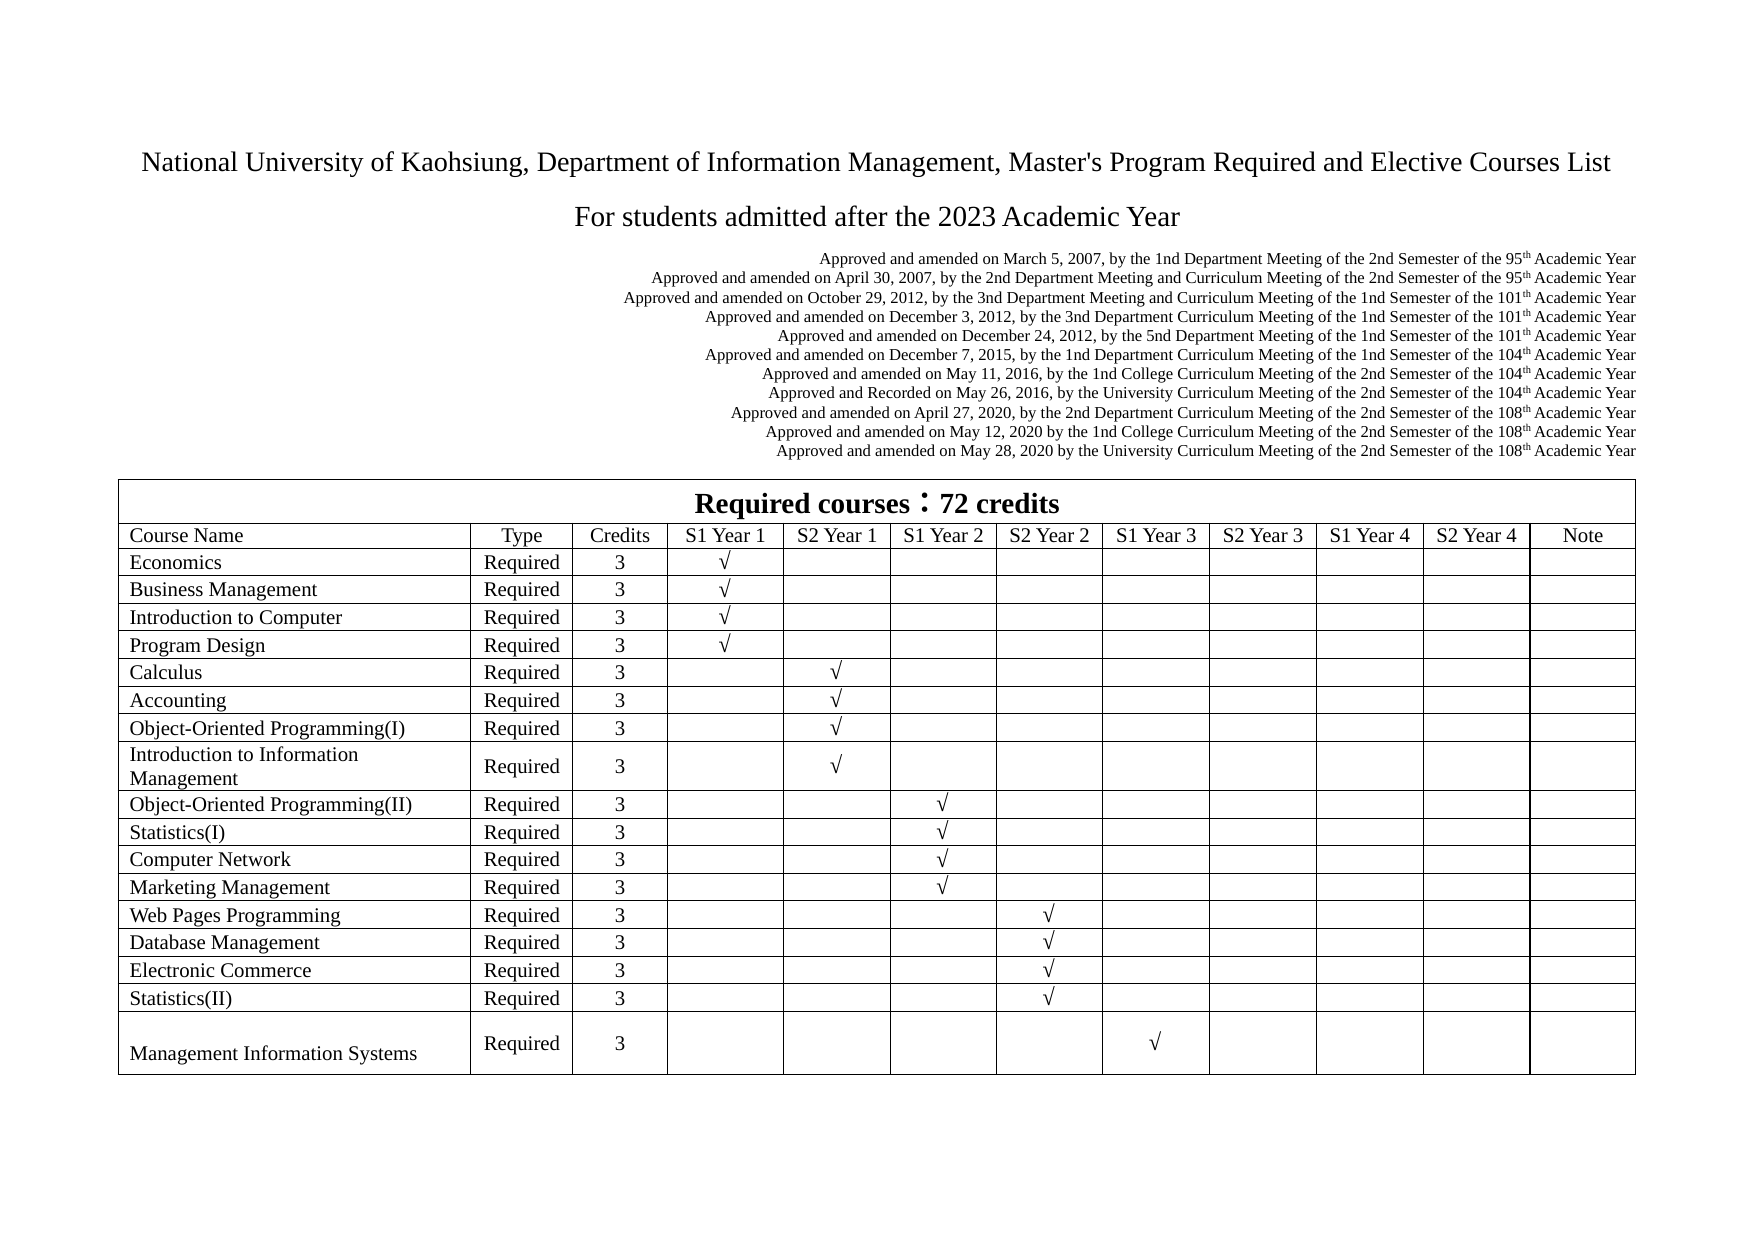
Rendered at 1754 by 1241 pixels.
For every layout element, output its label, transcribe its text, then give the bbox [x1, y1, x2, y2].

table_header Required courses：72 credits [119, 480, 1635, 522]
table_cell [997, 742, 1102, 790]
table_cell [1424, 791, 1529, 817]
table_cell [997, 659, 1102, 686]
table_cell Course Name [119, 524, 470, 547]
table_cell S1 Year 1 [668, 524, 783, 547]
table_cell [1424, 714, 1529, 741]
table_cell [1103, 1012, 1209, 1074]
table_cell [1317, 742, 1423, 790]
text Approved and amended on December 7, 2015, by the 1nd Department Curriculum Meeting of the 1nd Semester of the 104th Academic Year [118, 345, 1636, 364]
table_cell [1531, 549, 1635, 575]
table_cell [668, 791, 783, 817]
text Approved and amended on May 12, 2020 by the 1nd College Curriculum Meeting of the 2nd Semester of the 108th Academic Year [118, 422, 1636, 441]
table_cell [1424, 549, 1529, 575]
table_cell [1210, 1012, 1316, 1074]
table_cell [891, 874, 996, 900]
table_cell [784, 819, 890, 845]
table_cell [997, 957, 1102, 983]
table_cell [784, 604, 890, 630]
table_cell [668, 714, 783, 741]
text Approved and Recorded on May 26, 2016, by the University Curriculum Meeting of the 2nd Semester of the 104th Academic Year [118, 383, 1636, 402]
table_cell Database Management [119, 929, 470, 956]
table_cell 3 [573, 604, 667, 630]
table_cell [1531, 576, 1635, 603]
table_cell [1317, 549, 1423, 575]
table_cell [1317, 714, 1423, 741]
table_cell [1531, 901, 1635, 928]
table_cell [668, 687, 783, 713]
table_cell Calculus [119, 659, 470, 686]
table_cell [784, 631, 890, 658]
table_cell [997, 687, 1102, 713]
table_cell [1103, 576, 1209, 603]
table_cell [1103, 957, 1209, 983]
table_cell [1210, 846, 1316, 873]
table_cell [1210, 791, 1316, 817]
table_cell [891, 1012, 996, 1074]
table_cell [997, 819, 1102, 845]
table_cell [1210, 929, 1316, 956]
table_cell [997, 846, 1102, 873]
table_cell 3 [573, 846, 667, 873]
table_cell [997, 549, 1102, 575]
table_cell [1210, 742, 1316, 790]
table_cell Object-Oriented Programming(I) [119, 714, 470, 741]
table_cell Required [471, 874, 572, 900]
table_cell [997, 714, 1102, 741]
table_cell Required [471, 1012, 572, 1074]
table_cell Business Management [119, 576, 470, 603]
table_cell [1424, 846, 1529, 873]
table_cell [1531, 791, 1635, 817]
text Approved and amended on March 5, 2007, by the 1nd Department Meeting of the 2nd Semester of the 95th Academic Year [118, 249, 1636, 268]
table_cell 3 [573, 1012, 667, 1074]
text Approved and amended on December 24, 2012, by the 5nd Department Meeting of the 1nd Semester of the 101th Academic Year [118, 326, 1636, 345]
table_cell [1103, 846, 1209, 873]
table_cell S2 Year 4 [1424, 524, 1529, 547]
table_cell Note [1531, 524, 1635, 547]
table_cell [668, 846, 783, 873]
table_cell [668, 549, 783, 575]
table_cell [668, 576, 783, 603]
table_cell [668, 957, 783, 983]
table_cell [1531, 846, 1635, 873]
table_cell [1210, 631, 1316, 658]
table_cell [1531, 659, 1635, 686]
table_cell [1103, 901, 1209, 928]
table_cell 3 [573, 631, 667, 658]
table_cell [784, 714, 890, 741]
table_cell [1424, 901, 1529, 928]
table_cell [784, 659, 890, 686]
table_cell [784, 984, 890, 1011]
table_cell 3 [573, 901, 667, 928]
table_cell [891, 984, 996, 1011]
table_cell [891, 901, 996, 928]
table_cell [1531, 874, 1635, 900]
table_cell [891, 742, 996, 790]
table_cell S1 Year 4 [1317, 524, 1423, 547]
table_cell Marketing Management [119, 874, 470, 900]
table_cell [784, 791, 890, 817]
table_cell [1317, 791, 1423, 817]
table_cell Required [471, 714, 572, 741]
table_cell [784, 576, 890, 603]
table_cell Introduction to Computer [119, 604, 470, 630]
table_cell [891, 791, 996, 817]
table_cell 3 [573, 819, 667, 845]
table_cell [1531, 984, 1635, 1011]
table_cell [1103, 631, 1209, 658]
table_cell Required [471, 631, 572, 658]
table_cell [668, 631, 783, 658]
table_cell [1210, 576, 1316, 603]
table_cell 3 [573, 874, 667, 900]
table_cell [891, 714, 996, 741]
table_cell [784, 742, 890, 790]
table_cell Economics [119, 549, 470, 575]
table_cell Accounting [119, 687, 470, 713]
table_cell [997, 901, 1102, 928]
table_cell Required [471, 957, 572, 983]
table_cell Introduction to Information Management [119, 742, 470, 790]
table_cell [784, 929, 890, 956]
table_cell [1210, 874, 1316, 900]
table_cell [1531, 687, 1635, 713]
table_cell S1 Year 3 [1103, 524, 1209, 547]
table_cell [1531, 604, 1635, 630]
table_cell Management Information Systems [119, 1012, 470, 1074]
table_cell [1317, 929, 1423, 956]
table_cell [1424, 687, 1529, 713]
table_cell [1317, 901, 1423, 928]
table_cell [1424, 984, 1529, 1011]
table_cell [668, 819, 783, 845]
text Approved and amended on April 30, 2007, by the 2nd Department Meeting and Curriculum Meeting of the 2nd Semester of the 95th Academic Year [118, 268, 1636, 287]
table_cell [891, 631, 996, 658]
table_cell [1424, 874, 1529, 900]
text Approved and amended on October 29, 2012, by the 3nd Department Meeting and Curriculum Meeting of the 1nd Semester of the 101th Academic Year [118, 287, 1636, 307]
table_cell [891, 604, 996, 630]
table_cell [891, 846, 996, 873]
table_cell [891, 929, 996, 956]
table_cell [1317, 631, 1423, 658]
table_cell [1210, 901, 1316, 928]
table_cell Required [471, 549, 572, 575]
table_cell [668, 659, 783, 686]
table_cell [1210, 549, 1316, 575]
table_cell [891, 957, 996, 983]
table_cell Type [471, 524, 572, 547]
table_cell [1317, 874, 1423, 900]
table_cell [1103, 929, 1209, 956]
table_cell [1317, 846, 1423, 873]
table_cell [997, 604, 1102, 630]
table_cell [1424, 929, 1529, 956]
table_cell [1424, 819, 1529, 845]
table_cell S2 Year 2 [997, 524, 1102, 547]
table_cell [1531, 819, 1635, 845]
table_cell [1317, 984, 1423, 1011]
table_cell [1210, 714, 1316, 741]
table_cell Statistics(I) [119, 819, 470, 845]
table_cell [891, 576, 996, 603]
table_cell [891, 819, 996, 845]
table_cell 3 [573, 576, 667, 603]
table_cell [1424, 659, 1529, 686]
table_cell Required [471, 901, 572, 928]
table_cell [668, 1012, 783, 1074]
text For students admitted after the 2023 Academic Year [118, 199, 1636, 232]
table_cell [1424, 1012, 1529, 1074]
table_cell [668, 874, 783, 900]
table_cell [1103, 549, 1209, 575]
table_cell [997, 791, 1102, 817]
table_cell S2 Year 1 [784, 524, 890, 547]
table_cell 3 [573, 549, 667, 575]
table_cell 3 [573, 742, 667, 790]
table_cell [1317, 819, 1423, 845]
table_cell S2 Year 3 [1210, 524, 1316, 547]
table_cell [1210, 687, 1316, 713]
table_cell [1317, 576, 1423, 603]
table_cell [1531, 929, 1635, 956]
table_cell Credits [573, 524, 667, 547]
text Approved and amended on May 28, 2020 by the University Curriculum Meeting of the 2nd Semester of the 108th Academic Year [118, 441, 1636, 460]
table_cell [784, 901, 890, 928]
text National University of Kaohsiung, Department of Information Management, Master's Program Required and Elective Courses List [118, 120, 1636, 183]
table_cell Required [471, 742, 572, 790]
table_cell [1531, 957, 1635, 983]
table_cell [1531, 742, 1635, 790]
table_cell [1103, 874, 1209, 900]
table_cell [1210, 957, 1316, 983]
table_cell [1210, 604, 1316, 630]
table_cell [1317, 604, 1423, 630]
table_cell [1317, 957, 1423, 983]
table_cell Statistics(II) [119, 984, 470, 1011]
table_cell [1424, 742, 1529, 790]
table_cell [784, 846, 890, 873]
table_cell [1317, 687, 1423, 713]
table_cell [1317, 659, 1423, 686]
table_cell Required [471, 984, 572, 1011]
table_cell [997, 929, 1102, 956]
table_cell [784, 957, 890, 983]
table_cell Required [471, 846, 572, 873]
table_cell [1103, 984, 1209, 1011]
table_cell Computer Network [119, 846, 470, 873]
table_cell Object-Oriented Programming(II) [119, 791, 470, 817]
table_cell [668, 901, 783, 928]
table_cell [1103, 687, 1209, 713]
table_cell Required [471, 576, 572, 603]
table_cell [1317, 1012, 1423, 1074]
table_cell [784, 874, 890, 900]
table_cell S1 Year 2 [891, 524, 996, 547]
table_cell Required [471, 791, 572, 817]
table_cell 3 [573, 714, 667, 741]
table_cell [997, 576, 1102, 603]
table_cell [784, 687, 890, 713]
table_cell [1103, 659, 1209, 686]
text Approved and amended on December 3, 2012, by the 3nd Department Curriculum Meeting of the 1nd Semester of the 101th Academic Year [118, 307, 1636, 326]
table_cell Required [471, 929, 572, 956]
table_cell [1210, 984, 1316, 1011]
table_cell [784, 549, 890, 575]
table_cell Program Design [119, 631, 470, 658]
table_cell [1103, 742, 1209, 790]
table_cell [891, 687, 996, 713]
text Approved and amended on April 27, 2020, by the 2nd Department Curriculum Meeting of the 2nd Semester of the 108th Academic Year [118, 402, 1636, 422]
table_cell 3 [573, 984, 667, 1011]
table_cell 3 [573, 929, 667, 956]
table_cell 3 [573, 687, 667, 713]
table_cell Web Pages Programming [119, 901, 470, 928]
table_cell [1103, 819, 1209, 845]
table_cell [1531, 631, 1635, 658]
table_cell [1424, 957, 1529, 983]
table_cell [1103, 604, 1209, 630]
table_cell [668, 604, 783, 630]
table_cell [891, 659, 996, 686]
table_cell [997, 874, 1102, 900]
table_cell [668, 929, 783, 956]
table_cell [1531, 714, 1635, 741]
text Approved and amended on May 11, 2016, by the 1nd College Curriculum Meeting of the 2nd Semester of the 104th Academic Year [118, 364, 1636, 383]
table_cell [1210, 819, 1316, 845]
table_cell [1103, 714, 1209, 741]
table_cell [668, 984, 783, 1011]
table_cell [1103, 791, 1209, 817]
table_cell [1531, 1012, 1635, 1074]
table_cell Required [471, 604, 572, 630]
table_cell Electronic Commerce [119, 957, 470, 983]
table_cell Required [471, 819, 572, 845]
table_cell [997, 631, 1102, 658]
table_cell [1424, 604, 1529, 630]
table_cell 3 [573, 791, 667, 817]
table_cell 3 [573, 957, 667, 983]
table_cell 3 [573, 659, 667, 686]
table_cell [997, 984, 1102, 1011]
table_cell [1424, 631, 1529, 658]
table_cell Required [471, 659, 572, 686]
table_cell [997, 1012, 1102, 1074]
table_cell [668, 742, 783, 790]
table_cell [1210, 659, 1316, 686]
table_cell [1424, 576, 1529, 603]
table_cell [891, 549, 996, 575]
table_cell Required [471, 687, 572, 713]
table_cell [784, 1012, 890, 1074]
